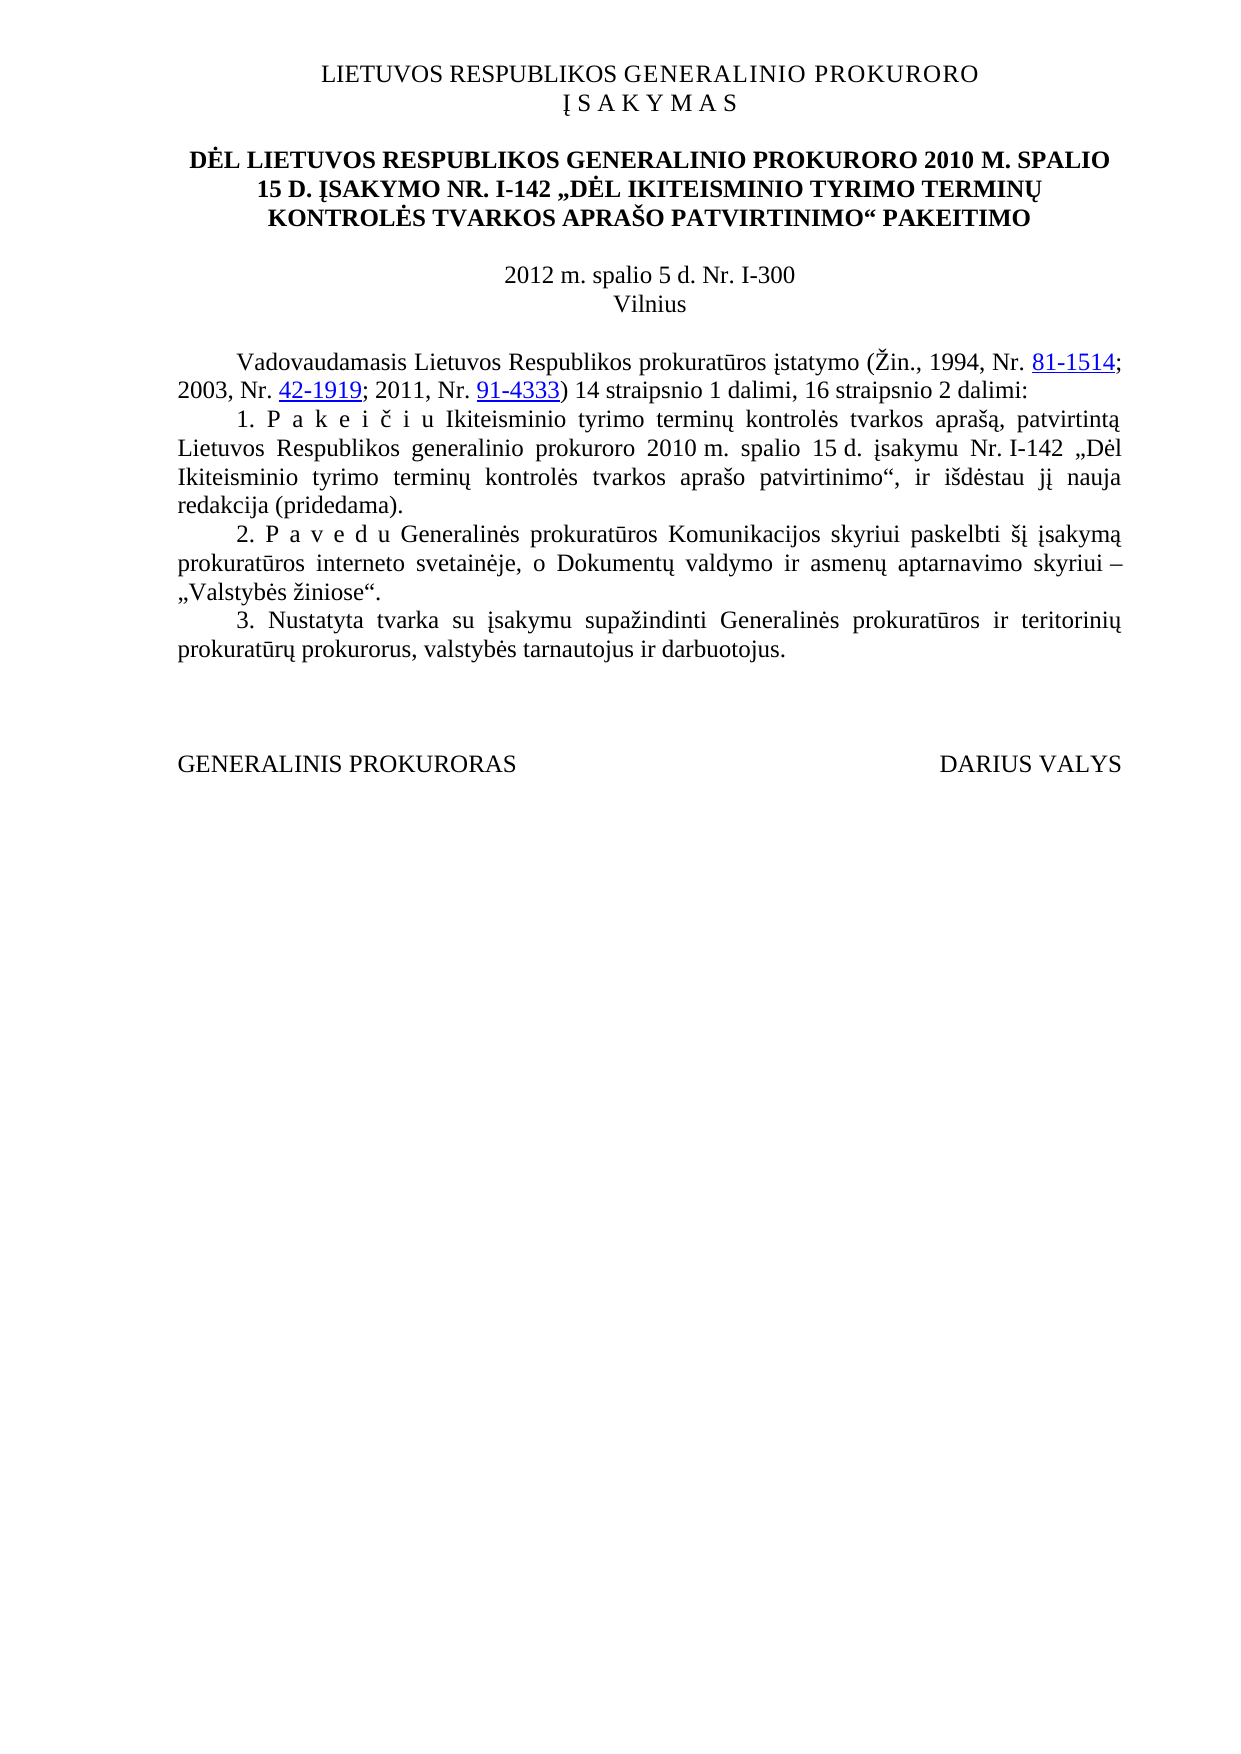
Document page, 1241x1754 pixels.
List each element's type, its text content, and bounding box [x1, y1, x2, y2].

text Vilnius [177, 289, 1122, 318]
text 2. P a v e d u Generalinės prokuratūros Komunikacijos skyriui paskelbti šį įsakymą prokuratūros interneto svetainėje, o Dokumentų valdymo ir asmenų aptarnavimo skyriui – „Valstybės žiniose“. [177, 519, 1122, 605]
text DĖL LIETUVOS RESPUBLIKOS GENERALINIO PROKURORO 2010 m. SPALIO 15 d. ĮSAKYMO NR. I-142 „DĖL IKITEISMINIO TYRIMO TERMINŲ KONTROLĖS TVARKOS APRAŠO PATVIRTINIMO“ PAKEITIMO [177, 145, 1122, 232]
text 3. Nustatyta tvarka su įsakymu supažindinti Generalinės prokuratūros ir teritorinių prokuratūrų prokurorus, valstybės tarnautojus ir darbuotojus. [177, 605, 1122, 663]
text 1. P a k e i č i u Ikiteisminio tyrimo terminų kontrolės tvarkos aprašą, patvirtintą Lietuvos Respublikos generalinio prokuroro 2010 m. spalio 15 d. įsakymu Nr. I-142 „Dėl ikiteisminio tyrimo terminų kontrolės tvarkos aprašo patvirtinimo“, ir išdėstau jį nauja redakcija (pridedama). [177, 404, 1122, 519]
text Generalinis prokuroras Darius Valys [177, 749, 1122, 778]
text Vadovaudamasis Lietuvos Respublikos prokuratūros įstatymo (Žin., 1994, Nr. 81-1514; 2003, Nr. 42-1919; 2011, Nr. 91-4333) 14 straipsnio 1 dalimi, 16 straipsnio 2 dalimi: [177, 347, 1122, 404]
text LIETUVOS RESPUBLIKOS GENERALINIO PROKURORO [177, 59, 1122, 88]
text Į S A K Y M A S [177, 88, 1122, 117]
text 2012 m. spalio 5 d. Nr. I-300 [177, 260, 1122, 289]
